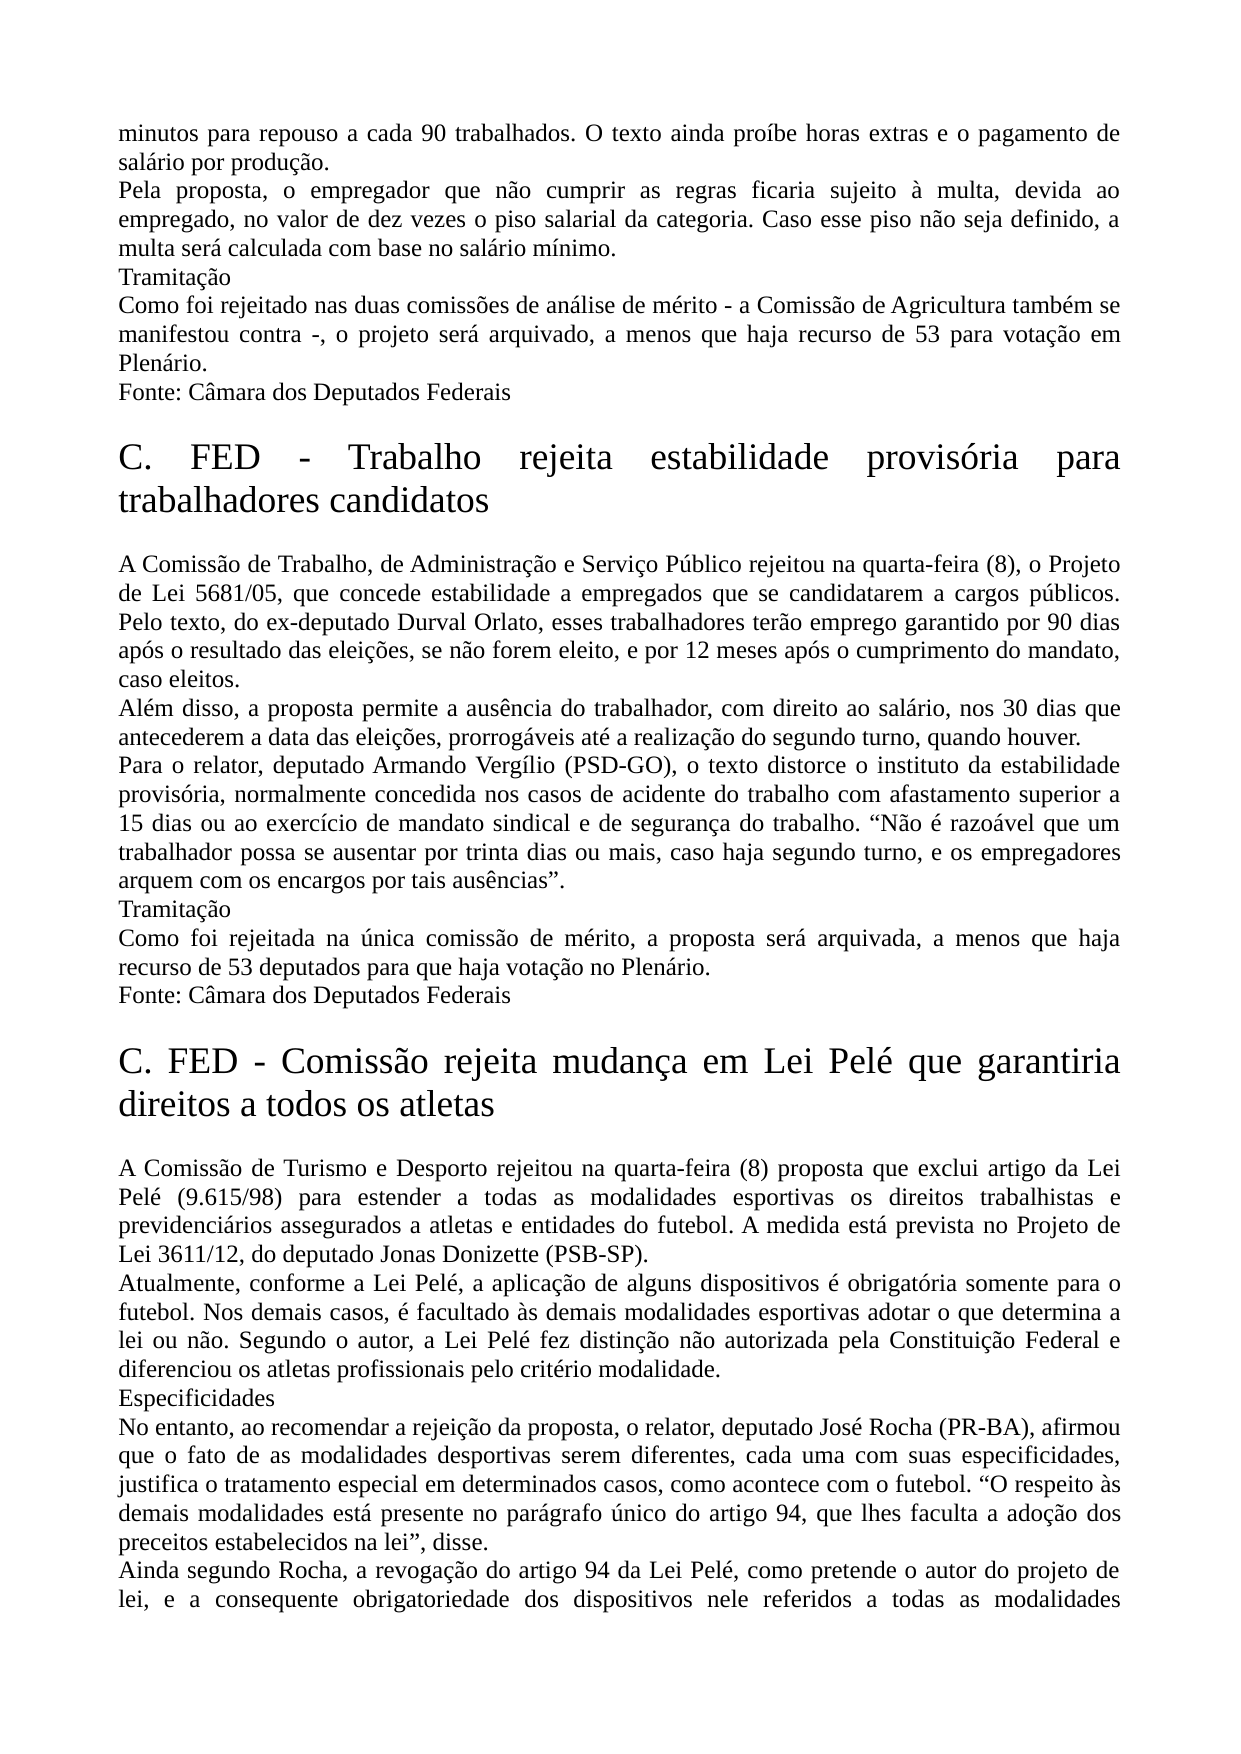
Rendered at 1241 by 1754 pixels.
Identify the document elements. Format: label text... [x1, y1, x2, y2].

text Atualmente, conforme a Lei Pelé, a aplicação de alguns dispositivos é obrigatória somente para o futebol. Nos demais casos, é facultado às demais modalidades esportivas adotar o que determina a lei ou não. Segundo o autor, a Lei Pelé fez distinção não autorizada pela Constituição Federal e diferenciou os atletas profissionais pelo critério modalidade. [118, 1268, 1122, 1383]
text Além disso, a proposta permite a ausência do trabalhador, com direito ao salário, nos 30 dias que antecederem a data das eleições, prorrogáveis até a realização do segundo turno, quando houver. [118, 693, 1122, 751]
text Fonte: Câmara dos Deputados Federais [118, 377, 1122, 406]
text C. FED - Trabalho rejeita estabilidade provisória para trabalhadores candidatos [118, 434, 1122, 521]
text Pela proposta, o empregador que não cumprir as regras ficaria sujeito à multa, devida ao empregado, no valor de dez vezes o piso salarial da categoria. Caso esse piso não seja definido, a multa será calculada com base no salário mínimo. [118, 176, 1122, 262]
text Para o relator, deputado Armando Vergílio (PSD-GO), o texto distorce o instituto da estabilidade provisória, normalmente concedida nos casos de acidente do trabalho com afastamento superior a 15 dias ou ao exercício de mandato sindical e de segurança do trabalho. “Não é razoável que um trabalhador possa se ausentar por trinta dias ou mais, caso haja segundo turno, e os empregadores arquem com os encargos por tais ausências”. [118, 751, 1122, 894]
text Tramitação [118, 894, 1122, 923]
text Ainda segundo Rocha, a revogação do artigo 94 da Lei Pelé, como pretende o autor do projeto de lei, e a consequente obrigatoriedade dos dispositivos nele referidos a todas as modalidades [118, 1556, 1122, 1613]
text Tramitação [118, 262, 1122, 291]
text C. FED - Comissão rejeita mudança em Lei Pelé que garantiria direitos a todos os atletas [118, 1038, 1122, 1124]
text Como foi rejeitado nas duas comissões de análise de mérito - a Comissão de Agricultura também se manifestou contra -, o projeto será arquivado, a menos que haja recurso de 53 para votação em Plenário. [118, 291, 1122, 377]
text A Comissão de Turismo e Desporto rejeitou na quarta-feira (8) proposta que exclui artigo da Lei Pelé (9.615/98) para estender a todas as modalidades esportivas os direitos trabalhistas e previdenciários assegurados a atletas e entidades do futebol. A medida está prevista no Projeto de Lei 3611/12, do deputado Jonas Donizette (PSB-SP). [118, 1153, 1122, 1268]
text No entanto, ao recomendar a rejeição da proposta, o relator, deputado José Rocha (PR-BA), afirmou que o fato de as modalidades desportivas serem diferentes, cada uma com suas especificidades, justifica o tratamento especial em determinados casos, como acontece com o futebol. “O respeito às demais modalidades está presente no parágrafo único do artigo 94, que lhes faculta a adoção dos preceitos estabelecidos na lei”, disse. [118, 1412, 1122, 1556]
text minutos para repouso a cada 90 trabalhados. O texto ainda proíbe horas extras e o pagamento de salário por produção. [118, 118, 1122, 176]
text Como foi rejeitada na única comissão de mérito, a proposta será arquivada, a menos que haja recurso de 53 deputados para que haja votação no Plenário. [118, 923, 1122, 981]
text A Comissão de Trabalho, de Administração e Serviço Público rejeitou na quarta-feira (8), o Projeto de Lei 5681/05, que concede estabilidade a empregados que se candidatarem a cargos públicos. Pelo texto, do ex-deputado Durval Orlato, esses trabalhadores terão emprego garantido por 90 dias após o resultado das eleições, se não forem eleito, e por 12 meses após o cumprimento do mandato, caso eleitos. [118, 549, 1122, 693]
text Fonte: Câmara dos Deputados Federais [118, 981, 1122, 1009]
text Especificidades [118, 1383, 1122, 1412]
